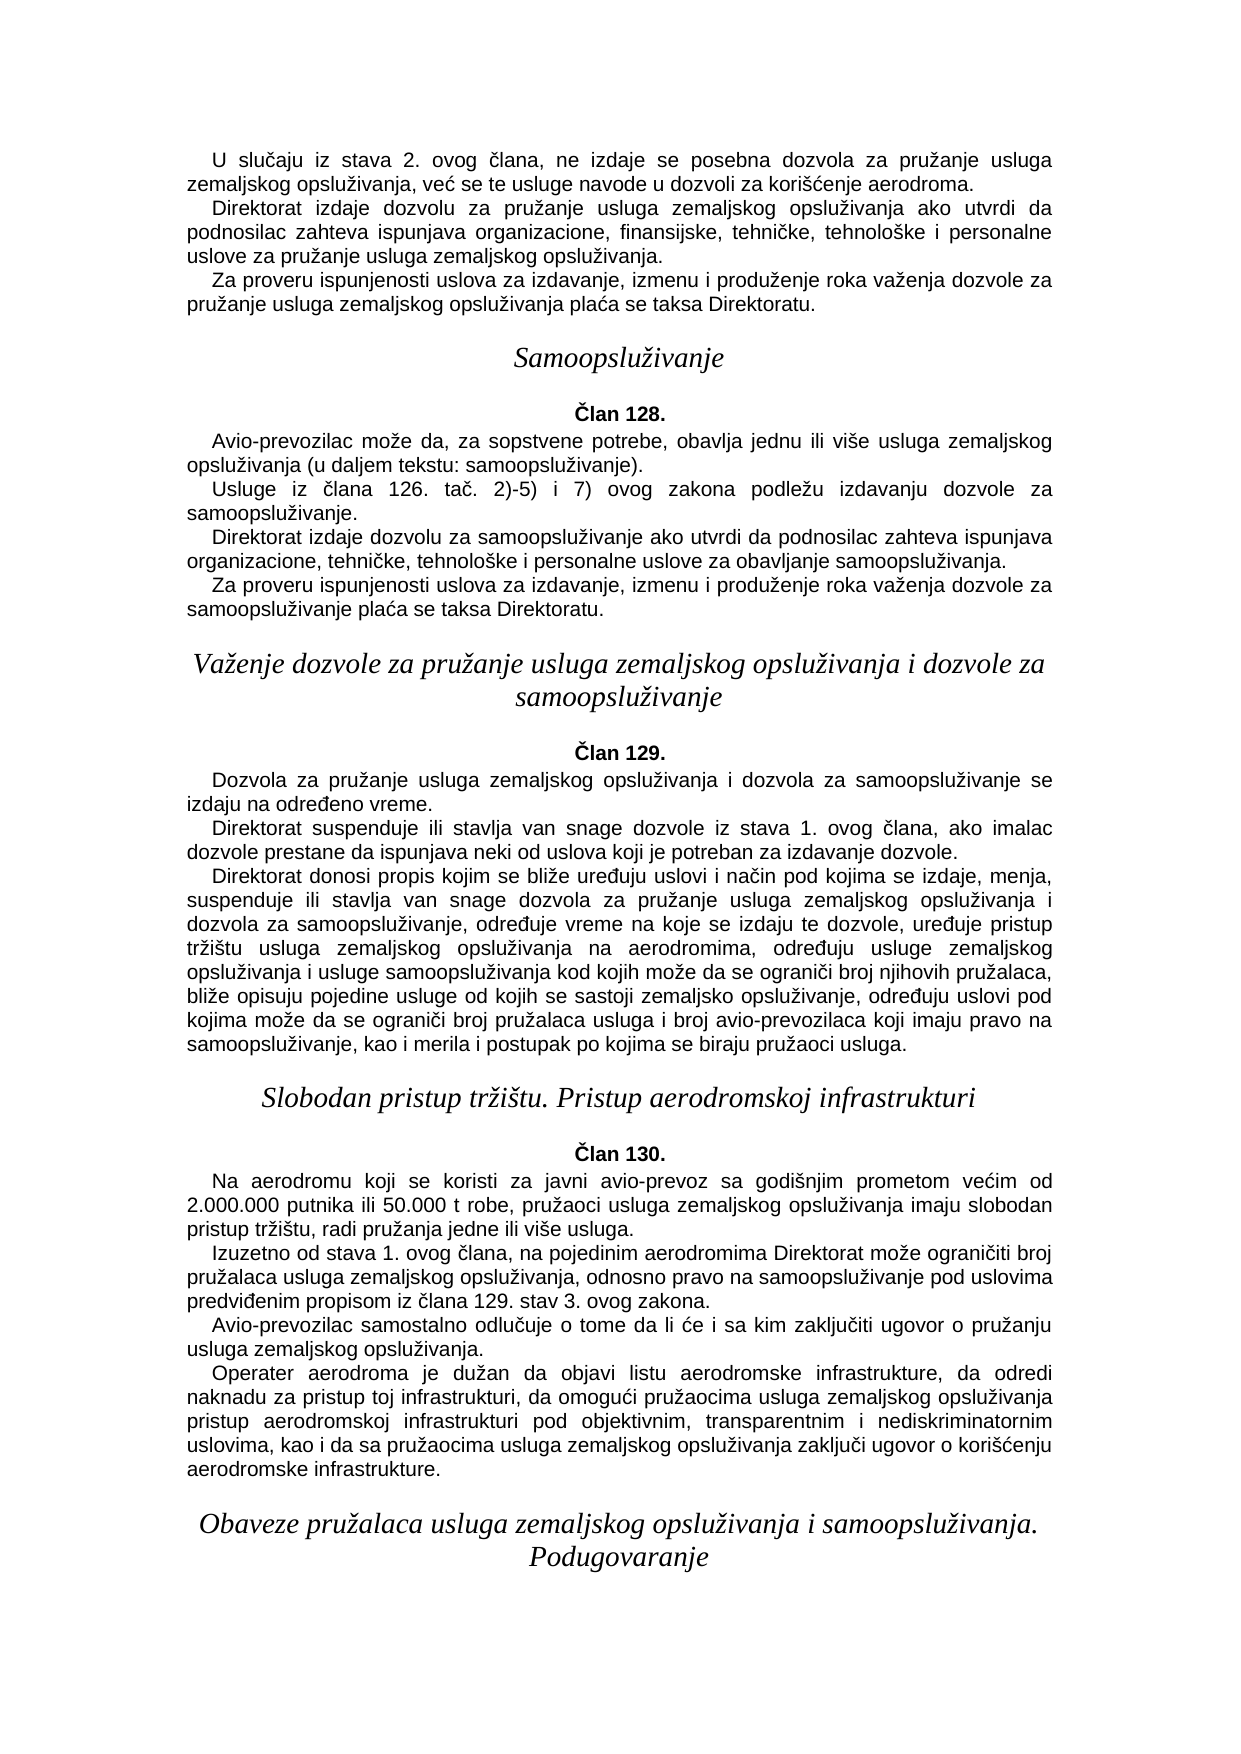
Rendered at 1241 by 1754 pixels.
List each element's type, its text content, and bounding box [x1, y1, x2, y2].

text Usluge iz člana 126. tač. 2)-5) i 7) ovog zakona podležu izdavanju dozvole za samoopsluživanje. [187, 477, 1053, 525]
text Slobodan pristup tržištu. Pristup aerodromskoj infrastrukturi [148, 1081, 1093, 1114]
text Na aerodromu koji se koristi za javni avio-prevoz sa godišnjim prometom većim od 2.000.000 putnika ili 50.000 t robe, pružaoci usluga zemaljskog opsluživanja imaju slobodan pristup tržištu, radi pružanja jedne ili više usluga. [187, 1169, 1053, 1241]
text Direktorat izdaje dozvolu za samoopsluživanje ako utvrdi da podnosilac zahteva ispunjava organizacione, tehničke, tehnološke i personalne uslove za obavljanje samoopsluživanja. [187, 525, 1053, 573]
text Član 128. [148, 402, 1093, 426]
text Za proveru ispunjenosti uslova za izdavanje, izmenu i produženje roka važenja dozvole za pružanje usluga zemaljskog opsluživanja plaća se taksa Direktoratu. [187, 267, 1053, 315]
text Dozvola za pružanje usluga zemaljskog opsluživanja i dozvola za samoopsluživanje se izdaju na određeno vreme. [187, 768, 1053, 816]
text Operater aerodroma je dužan da objavi listu aerodromske infrastrukture, da odredi naknadu za pristup toj infrastrukturi, da omogući pružaocima usluga zemaljskog opsluživanja pristup aerodromskoj infrastrukturi pod objektivnim, transparentnim i nediskriminatornim uslovima, kao i da sa pružaocima usluga zemaljskog opsluživanja zaključi ugovor o korišćenju aerodromske infrastrukture. [187, 1361, 1053, 1481]
text Važenje dozvole za pružanje usluga zemaljskog opsluživanja i dozvole za samoopsluživanje [148, 646, 1093, 713]
text Obaveze pružalaca usluga zemaljskog opsluživanja i samoopsluživanja. Podugovaranje [148, 1506, 1093, 1573]
text Direktorat donosi propis kojim se bliže uređuju uslovi i način pod kojima se izdaje, menja, suspenduje ili stavlja van snage dozvola za pružanje usluga zemaljskog opsluživanja i dozvola za samoopsluživanje, određuje vreme na koje se izdaju te dozvole, uređuje pristup tržištu usluga zemaljskog opsluživanja na aerodromima, određuju usluge zemaljskog opsluživanja i usluge samoopsluživanja kod kojih može da se ograniči broj njihovih pružalaca, bliže opisuju pojedine usluge od kojih se sastoji zemaljsko opsluživanje, određuju uslovi pod kojima može da se ograniči broj pružalaca usluga i broj avio-prevozilaca koji imaju pravo na samoopsluživanje, kao i merila i postupak po kojima se biraju pružaoci usluga. [187, 864, 1053, 1056]
text Član 129. [148, 741, 1093, 765]
text Član 130. [148, 1142, 1093, 1166]
text Avio-prevozilac samostalno odlučuje o tome da li će i sa kim zaključiti ugovor o pružanju usluga zemaljskog opsluživanja. [187, 1313, 1053, 1361]
text Za proveru ispunjenosti uslova za izdavanje, izmenu i produženje roka važenja dozvole za samoopsluživanje plaća se taksa Direktoratu. [187, 573, 1053, 621]
text Avio-prevozilac može da, za sopstvene potrebe, obavlja jednu ili više usluga zemaljskog opsluživanja (u daljem tekstu: samoopsluživanje). [187, 429, 1053, 477]
text Direktorat suspenduje ili stavlja van snage dozvole iz stava 1. ovog člana, ako imalac dozvole prestane da ispunjava neki od uslova koji je potreban za izdavanje dozvole. [187, 816, 1053, 864]
text Samoopsluživanje [148, 340, 1093, 374]
text Izuzetno od stava 1. ovog člana, na pojedinim aerodromima Direktorat može ograničiti broj pružalaca usluga zemaljskog opsluživanja, odnosno pravo na samoopsluživanje pod uslovima predviđenim propisom iz člana 129. stav 3. ovog zakona. [187, 1241, 1053, 1313]
text U slučaju iz stava 2. ovog člana, ne izdaje se posebna dozvola za pružanje usluga zemaljskog opsluživanja, već se te usluge navode u dozvoli za korišćenje aerodroma. [187, 148, 1053, 196]
text Direktorat izdaje dozvolu za pružanje usluga zemaljskog opsluživanja ako utvrdi da podnosilac zahteva ispunjava organizacione, finansijske, tehničke, tehnološke i personalne uslove za pružanje usluga zemaljskog opsluživanja. [187, 196, 1053, 267]
